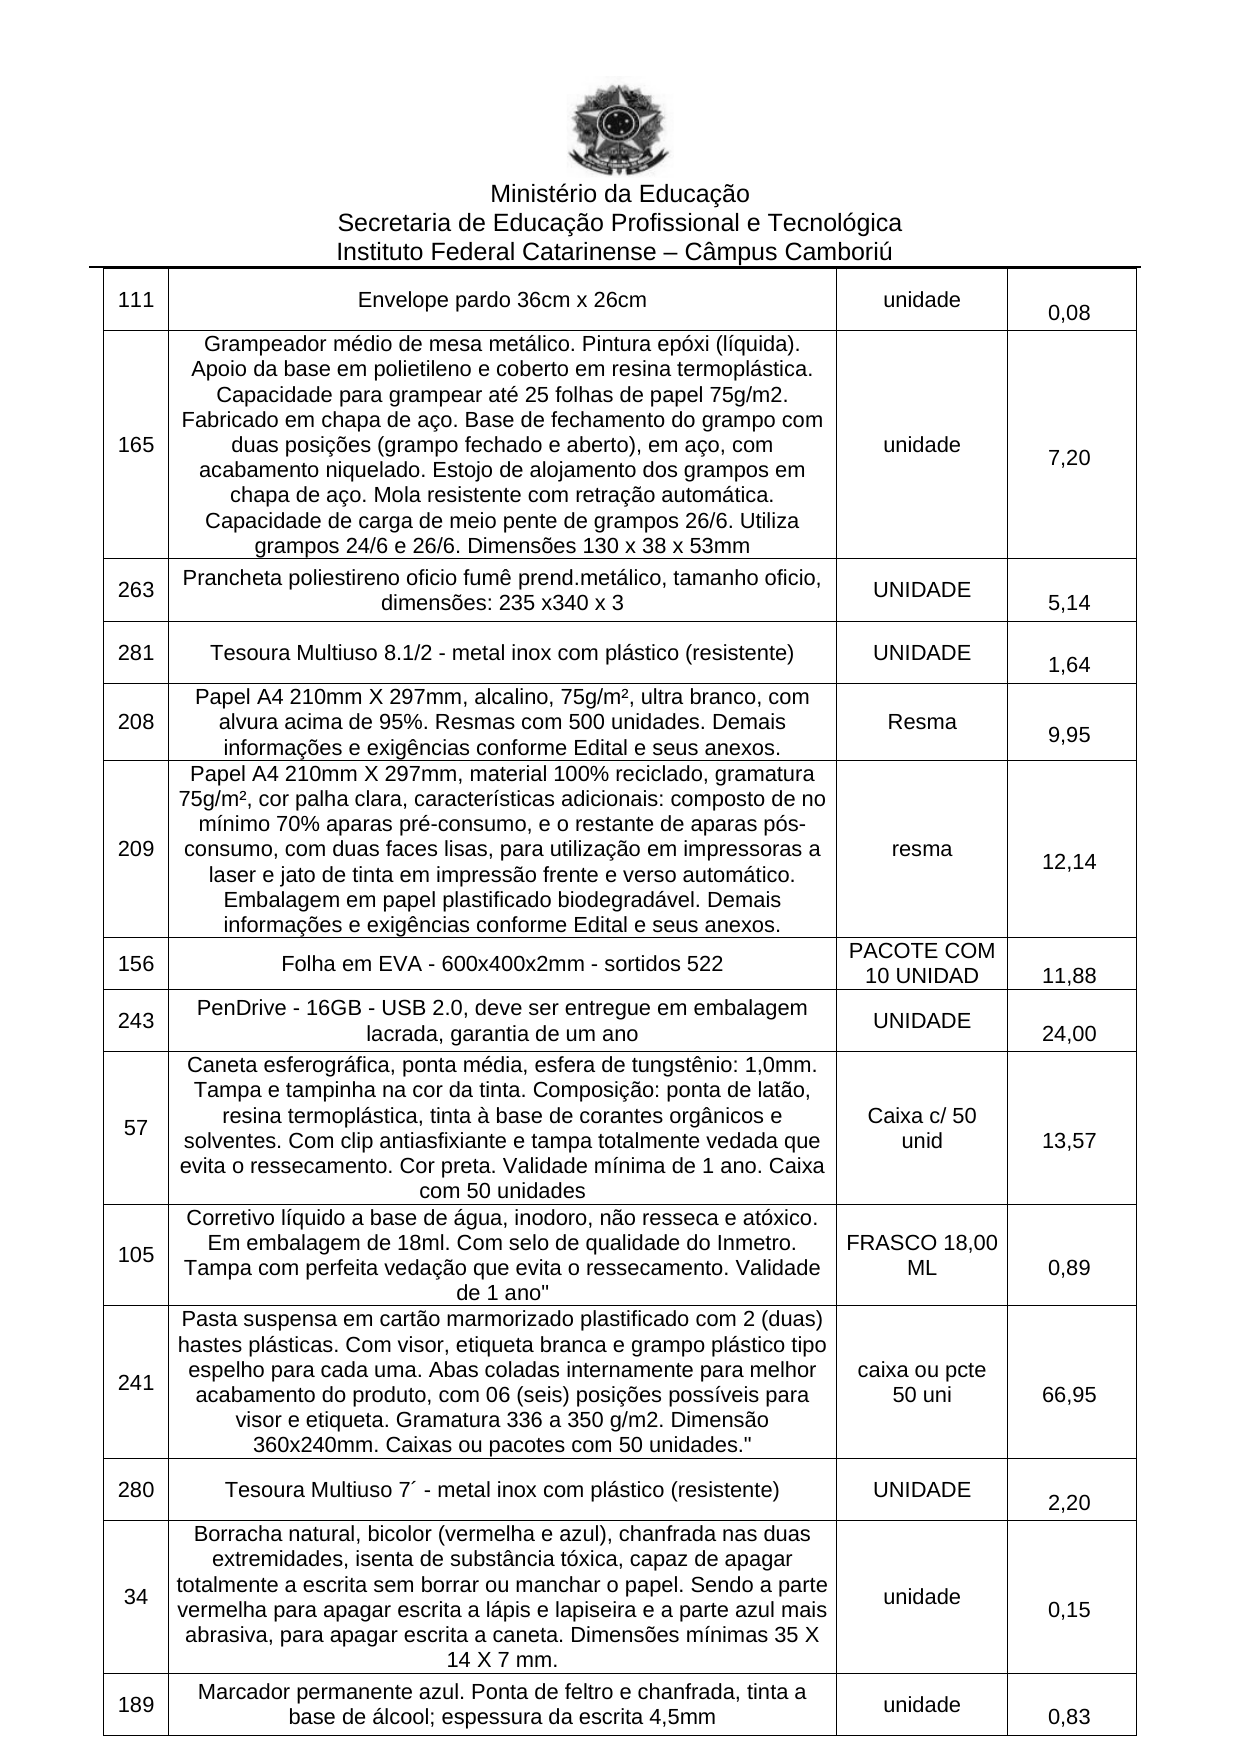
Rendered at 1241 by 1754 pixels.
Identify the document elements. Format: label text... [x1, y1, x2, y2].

table_cell Grampeador médio de mesa metálico. Pintura epóxi (líquida). Apoio da base em polietileno e coberto em resina termoplástica. Capacidade para grampear até 25 folhas de papel 75g/m2. Fabricado em chapa de aço. Base de fechamento do grampo com duas posições (grampo fechado e aberto), em aço, com acabamento niquelado. Estojo de alojamento dos grampos em chapa de aço. Mola resistente com retração automática. Capacidade de carga de meio pente de grampos 26/6. Utiliza grampos 24/6 e 26/6. Dimensões 130 x 38 x 53mm [169, 331, 836, 558]
table_cell PACOTE COM 10 UNIDAD [837, 938, 1007, 989]
table_cell 263 [104, 559, 168, 621]
table_cell 13,57 [1008, 1052, 1136, 1203]
table_cell Caixa c/ 50 unid [837, 1052, 1007, 1203]
table_cell Caneta esferográfica, ponta média, esfera de tungstênio: 1,0mm. Tampa e tampinha na cor da tinta. Composição: ponta de latão, resina termoplástica, tinta à base de corantes orgânicos e solventes. Com clip antiasfixiante e tampa totalmente vedada que evita o ressecamento. Cor preta. Validade mínima de 1 ano. Caixa com 50 unidades [169, 1052, 836, 1203]
table_cell unidade [837, 331, 1007, 558]
table_cell UNIDADE [837, 622, 1007, 683]
table_cell PenDrive - 16GB - USB 2.0, deve ser entregue em embalagem lacrada, garantia de um ano [169, 990, 836, 1051]
table_cell 0,08 [1008, 269, 1136, 330]
table_cell unidade [837, 1674, 1007, 1735]
table_cell Prancheta poliestireno oficio fumê prend.metálico, tamanho oficio, dimensões: 235 x340 x 3 [169, 559, 836, 621]
table_cell 0,15 [1008, 1521, 1136, 1672]
table_cell Pasta suspensa em cartão marmorizado plastificado com 2 (duas) hastes plásticas. Com visor, etiqueta branca e grampo plástico tipo espelho para cada uma. Abas coladas internamente para melhor acabamento do produto, com 06 (seis) posições possíveis para visor e etiqueta. Gramatura 336 a 350 g/m2. Dimensão 360x240mm. Caixas ou pacotes com 50 unidades." [169, 1306, 836, 1458]
table_cell 0,83 [1008, 1674, 1136, 1735]
table_cell unidade [837, 1521, 1007, 1672]
table_cell 1,64 [1008, 622, 1136, 683]
table_cell 0,89 [1008, 1205, 1136, 1305]
table_cell Borracha natural, bicolor (vermelha e azul), chanfrada nas duas extremidades, isenta de substância tóxica, capaz de apagar totalmente a escrita sem borrar ou manchar o papel. Sendo a parte vermelha para apagar escrita a lápis e lapiseira e a parte azul mais abrasiva, para apagar escrita a caneta. Dimensões mínimas 35 X 14 X 7 mm. [169, 1521, 836, 1672]
table_cell Folha em EVA - 600x400x2mm - sortidos 522 [169, 938, 836, 989]
table_cell 280 [104, 1459, 168, 1520]
table_cell 5,14 [1008, 559, 1136, 621]
table_cell 156 [104, 938, 168, 989]
table_cell 241 [104, 1306, 168, 1458]
table_cell UNIDADE [837, 559, 1007, 621]
table_cell 11,88 [1008, 938, 1136, 989]
table_cell 34 [104, 1521, 168, 1672]
table_cell 189 [104, 1674, 168, 1735]
table_cell 111 [104, 269, 168, 330]
table_cell Resma [837, 684, 1007, 760]
table_cell Tesoura Multiuso 7´ - metal inox com plástico (resistente) [169, 1459, 836, 1520]
table_cell FRASCO 18,00 ML [837, 1205, 1007, 1305]
table_cell Papel A4 210mm X 297mm, alcalino, 75g/m², ultra branco, com alvura acima de 95%. Resmas com 500 unidades. Demais informações e exigências conforme Edital e seus anexos. [169, 684, 836, 760]
table_cell 2,20 [1008, 1459, 1136, 1520]
table_cell 12,14 [1008, 761, 1136, 937]
table_cell Marcador permanente azul. Ponta de feltro e chanfrada, tinta a base de álcool; espessura da escrita 4,5mm [169, 1674, 836, 1735]
table_cell resma [837, 761, 1007, 937]
table_cell caixa ou pcte 50 uni [837, 1306, 1007, 1458]
table_cell UNIDADE [837, 990, 1007, 1051]
table_cell 209 [104, 761, 168, 937]
table_cell Papel A4 210mm X 297mm, material 100% reciclado, gramatura 75g/m², cor palha clara, características adicionais: composto de no mínimo 70% aparas pré-consumo, e o restante de aparas pós-consumo, com duas faces lisas, para utilização em impressoras a laser e jato de tinta em impressão frente e verso automático. Embalagem em papel plastificado biodegradável. Demais informações e exigências conforme Edital e seus anexos. [169, 761, 836, 937]
table_cell Envelope pardo 36cm x 26cm [169, 269, 836, 330]
table_cell 165 [104, 331, 168, 558]
table_cell 281 [104, 622, 168, 683]
table_cell 66,95 [1008, 1306, 1136, 1458]
table_cell 9,95 [1008, 684, 1136, 760]
table_cell 57 [104, 1052, 168, 1203]
table_cell unidade [837, 269, 1007, 330]
table_cell Corretivo líquido a base de água, inodoro, não resseca e atóxico. Em embalagem de 18ml. Com selo de qualidade do Inmetro. Tampa com perfeita vedação que evita o ressecamento. Validade de 1 ano" [169, 1205, 836, 1305]
table_cell 105 [104, 1205, 168, 1305]
table_cell UNIDADE [837, 1459, 1007, 1520]
table_cell Tesoura Multiuso 8.1/2 - metal inox com plástico (resistente) [169, 622, 836, 683]
table_cell 7,20 [1008, 331, 1136, 558]
table_cell 208 [104, 684, 168, 760]
table_cell 24,00 [1008, 990, 1136, 1051]
table_cell 243 [104, 990, 168, 1051]
